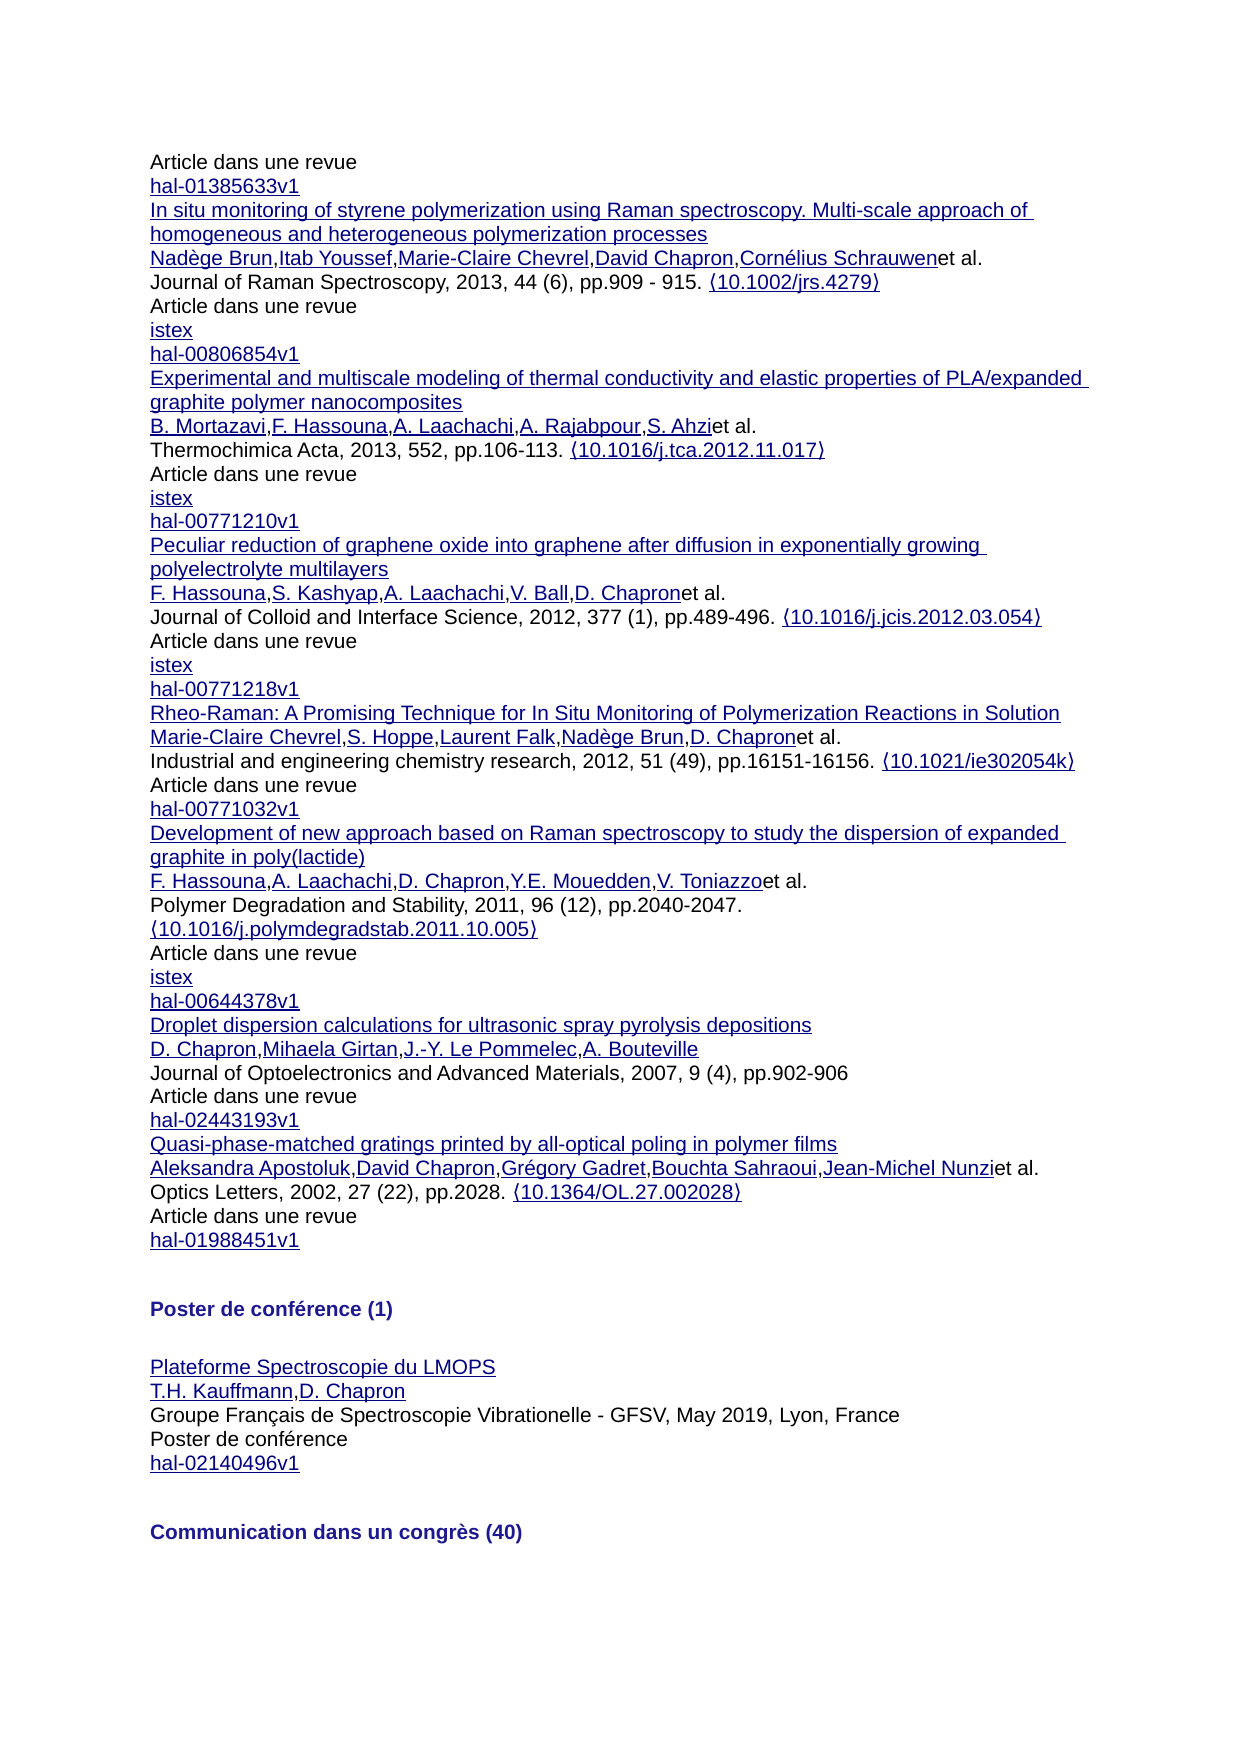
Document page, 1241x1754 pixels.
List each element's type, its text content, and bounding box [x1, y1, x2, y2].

table_cell Article dans une revue hal-01385633v1 [150, 150, 1090, 198]
subtitle Poster de conférence (1) [150, 1297, 1090, 1321]
table_cell Droplet dispersion calculations for ultrasonic spray pyrolysis depositions D. Chapron,Mihaela Girtan,J.-Y. Le Pommelec,A. Bouteville Journal of Optoelectronics and Advanced Materials, 2007, 9 (4), pp.902-906 Article dans une revue hal-02443193v1 [150, 1013, 1090, 1132]
table_cell Experimental and multiscale modeling of thermal conductivity and elastic properties of PLA/expanded graphite polymer nanocomposites B. Mortazavi,F. Hassouna,A. Laachachi,A. Rajabpour,S. Ahziet al. Thermochimica Acta, 2013, 552, pp.106-113. ⟨10.1016/j.tca.2012.11.017⟩ Article dans une revue istex hal-00771210v1 [150, 366, 1090, 533]
table_cell In situ monitoring of styrene polymerization using Raman spectroscopy. Multi-scale approach of homogeneous and heterogeneous polymerization processes Nadège Brun,Itab Youssef,Marie-Claire Chevrel,David Chapron,Cornélius Schrauwenet al. Journal of Raman Spectroscopy, 2013, 44 (6), pp.909 - 915. ⟨10.1002/jrs.4279⟩ Article dans une revue istex hal-00806854v1 [150, 198, 1090, 366]
table_header Plateforme Spectroscopie du LMOPS T.H. Kauffmann,D. Chapron Groupe Français de Spectroscopie Vibrationelle - GFSV, May 2019, Lyon, France Poster de conférence hal-02140496v1 [150, 1355, 1090, 1475]
table_cell Peculiar reduction of graphene oxide into graphene after diffusion in exponentially growing polyelectrolyte multilayers F. Hassouna,S. Kashyap,A. Laachachi,V. Ball,D. Chapronet al. Journal of Colloid and Interface Science, 2012, 377 (1), pp.489-496. ⟨10.1016/j.jcis.2012.03.054⟩ Article dans une revue istex hal-00771218v1 [150, 533, 1090, 701]
table_cell Quasi-phase-matched gratings printed by all-optical poling in polymer films Aleksandra Apostoluk,David Chapron,Grégory Gadret,Bouchta Sahraoui,Jean-Michel Nunziet al. Optics Letters, 2002, 27 (22), pp.2028. ⟨10.1364/OL.27.002028⟩ Article dans une revue hal-01988451v1 [150, 1132, 1090, 1252]
table_cell Development of new approach based on Raman spectroscopy to study the dispersion of expanded graphite in poly(lactide) F. Hassouna,A. Laachachi,D. Chapron,Y.E. Mouedden,V. Toniazzoet al. Polymer Degradation and Stability, 2011, 96 (12), pp.2040-2047. ⟨10.1016/j.polymdegradstab.2011.10.005⟩ Article dans une revue istex hal-00644378v1 [150, 821, 1090, 1012]
subtitle Communication dans un congrès (40) [150, 1520, 1090, 1544]
table_cell Rheo-Raman: A Promising Technique for In Situ Monitoring of Polymerization Reactions in Solution Marie-Claire Chevrel,S. Hoppe,Laurent Falk,Nadège Brun,D. Chapronet al. Industrial and engineering chemistry research, 2012, 51 (49), pp.16151-16156. ⟨10.1021/ie302054k⟩ Article dans une revue hal-00771032v1 [150, 701, 1090, 821]
